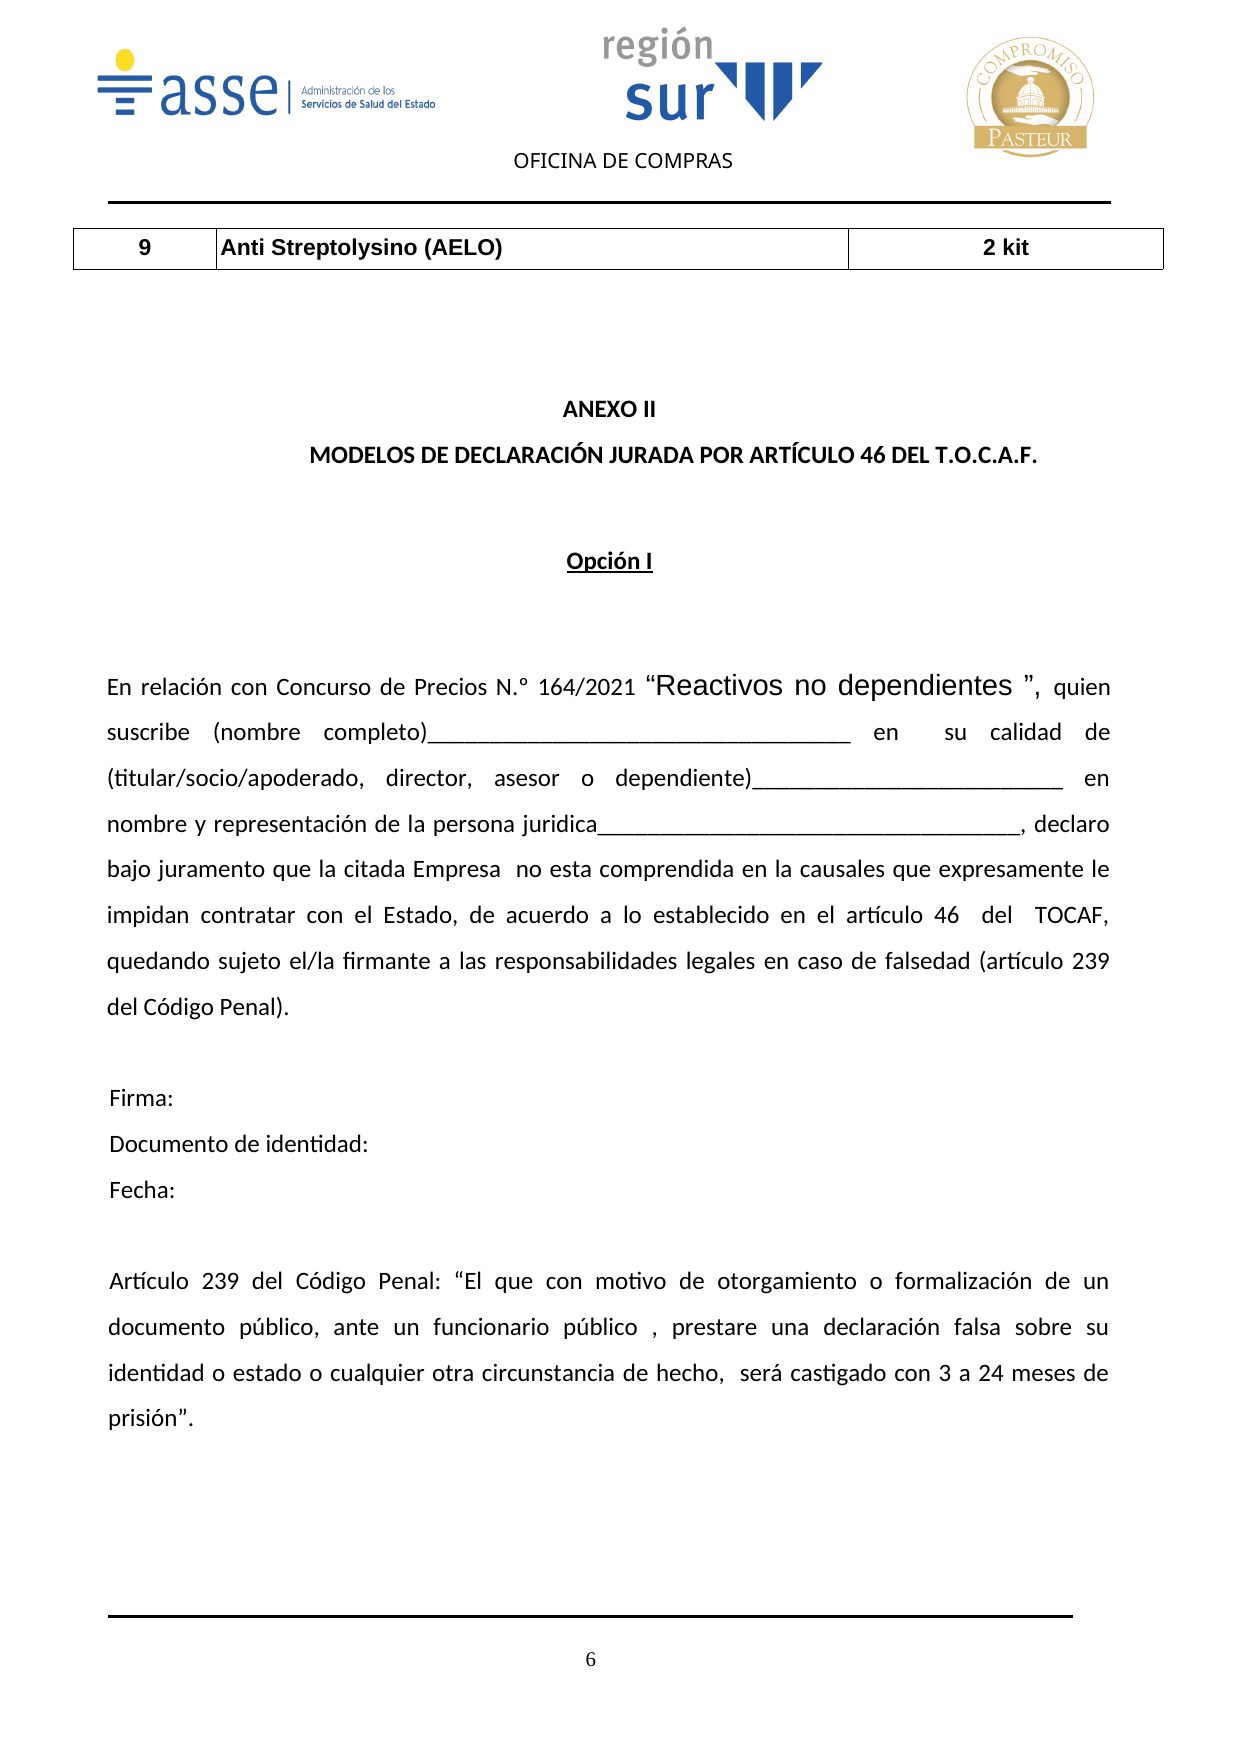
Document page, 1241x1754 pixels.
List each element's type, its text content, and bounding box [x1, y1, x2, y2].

picture [75, 26, 457, 139]
text En relación con Concurso de Precios N.º 164/2021 “Reactivos no dependientes ”, quien suscribe (nombre completo)__________________________________ en su calidad de (titular/socio/apoderado, director, asesor o dependiente)_________________________ en nombre y representación de la persona juridica__________________________________, declaro bajo juramento que la citada Empresa no esta comprendida en la causales que expresamente le impidan contratar con el Estado, de acuerdo a lo establecido en el artículo 46 del TOCAF, quedando sujeto el/la firmante a las responsabilidades legales en caso de falsedad (artículo 239 del Código Penal). [107, 668, 1111, 1021]
subtitle ANEXO II [108, 393, 1111, 423]
picture [956, 28, 1103, 162]
text Documento de identidad: [108, 1128, 1111, 1158]
table_cell Anti Streptolysino (AELO) [217, 229, 848, 269]
table_cell 9 [74, 229, 216, 269]
text Fecha: [108, 1174, 1111, 1204]
text Firma: [108, 1082, 1111, 1113]
text Artículo 239 del Código Penal: “El que con motivo de otorgamiento o formalización de un documento público, ante un funcionario público , prestare una declaración falsa sobre su identidad o estado o cualquier otra circunstancia de hecho, será castigado con 3 a 24 meses de prisión”. [108, 1265, 1111, 1433]
text Opción I [108, 546, 1111, 576]
subtitle MODELOS DE DECLARACIÓN JURADA POR ARTÍCULO 46 DEL T.O.C.A.F. [309, 439, 1111, 469]
picture [603, 26, 823, 121]
table_cell 2 kit [849, 229, 1163, 269]
